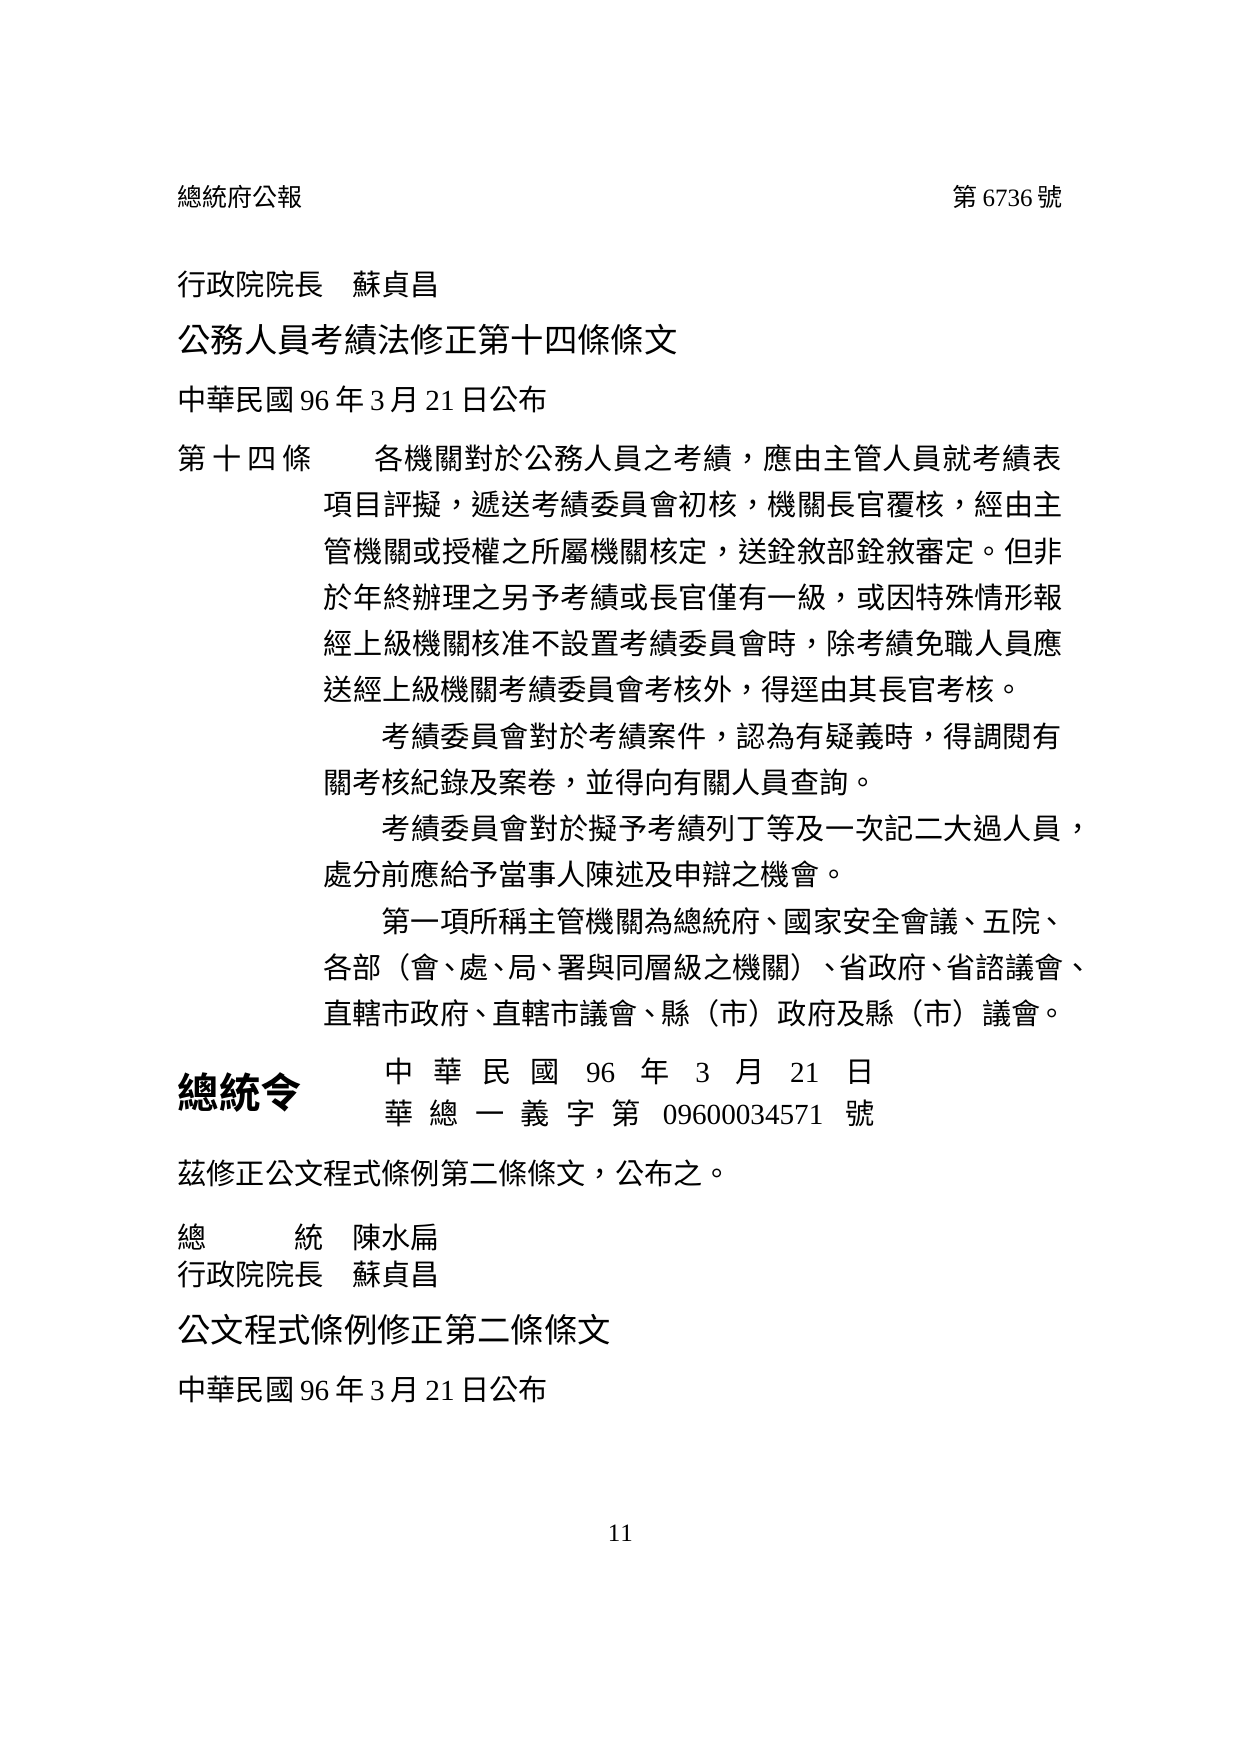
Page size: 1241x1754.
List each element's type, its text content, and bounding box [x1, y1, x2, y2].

text 第十四條 各機關對於公務人員之考績，應由主管人員就考績表項目評擬，遞送考績委員會初核，機關長官覆核，經由主管機關或授權之所屬機關核定，送銓敘部銓敘審定。但非於年終辦理之另予考績或長官僅有一級，或因特殊情形報經上級機關核准不設置考績委員會時，除考績免職人員應送經上級機關考績委員會考核外，得逕由其長官考核。 [177, 432, 1063, 710]
text 考績委員會對於考績案件，認為有疑義時，得調閱有關考核紀錄及案卷，並得向有關人員查詢。 [323, 710, 1063, 802]
table_header 中華民國96年3月21日 華總一義字第09600034571號 [381, 1046, 877, 1135]
text 公務人員考績法修正第十四條條文 [177, 316, 1063, 362]
text 茲修正公文程式條例第二條條文，公布之。 [177, 1147, 1063, 1193]
text 行政院院長 蘇貞昌 [177, 1256, 1063, 1293]
text 中華民國96年3月21日公布 [177, 1364, 1063, 1410]
table_header 總統令 [174, 1046, 381, 1135]
text 中華民國96年3月21日公布 [177, 374, 1063, 420]
text 公文程式條例修正第二條條文 [177, 1306, 1063, 1352]
text 第一項所稱主管機關為總統府、國家安全會議、五院、各部（會、處、局、署與同層級之機關）、省政府、省諮議會、直轄市政府、直轄市議會、縣（市）政府及縣（市）議會。 [323, 895, 1063, 1034]
text 考績委員會對於擬予考績列丁等及一次記二大過人員，處分前應給予當事人陳述及申辯之機會。 [323, 802, 1063, 895]
text 行政院院長 蘇貞昌 [177, 266, 1063, 303]
text 總 統 陳水扁 [177, 1218, 1063, 1256]
